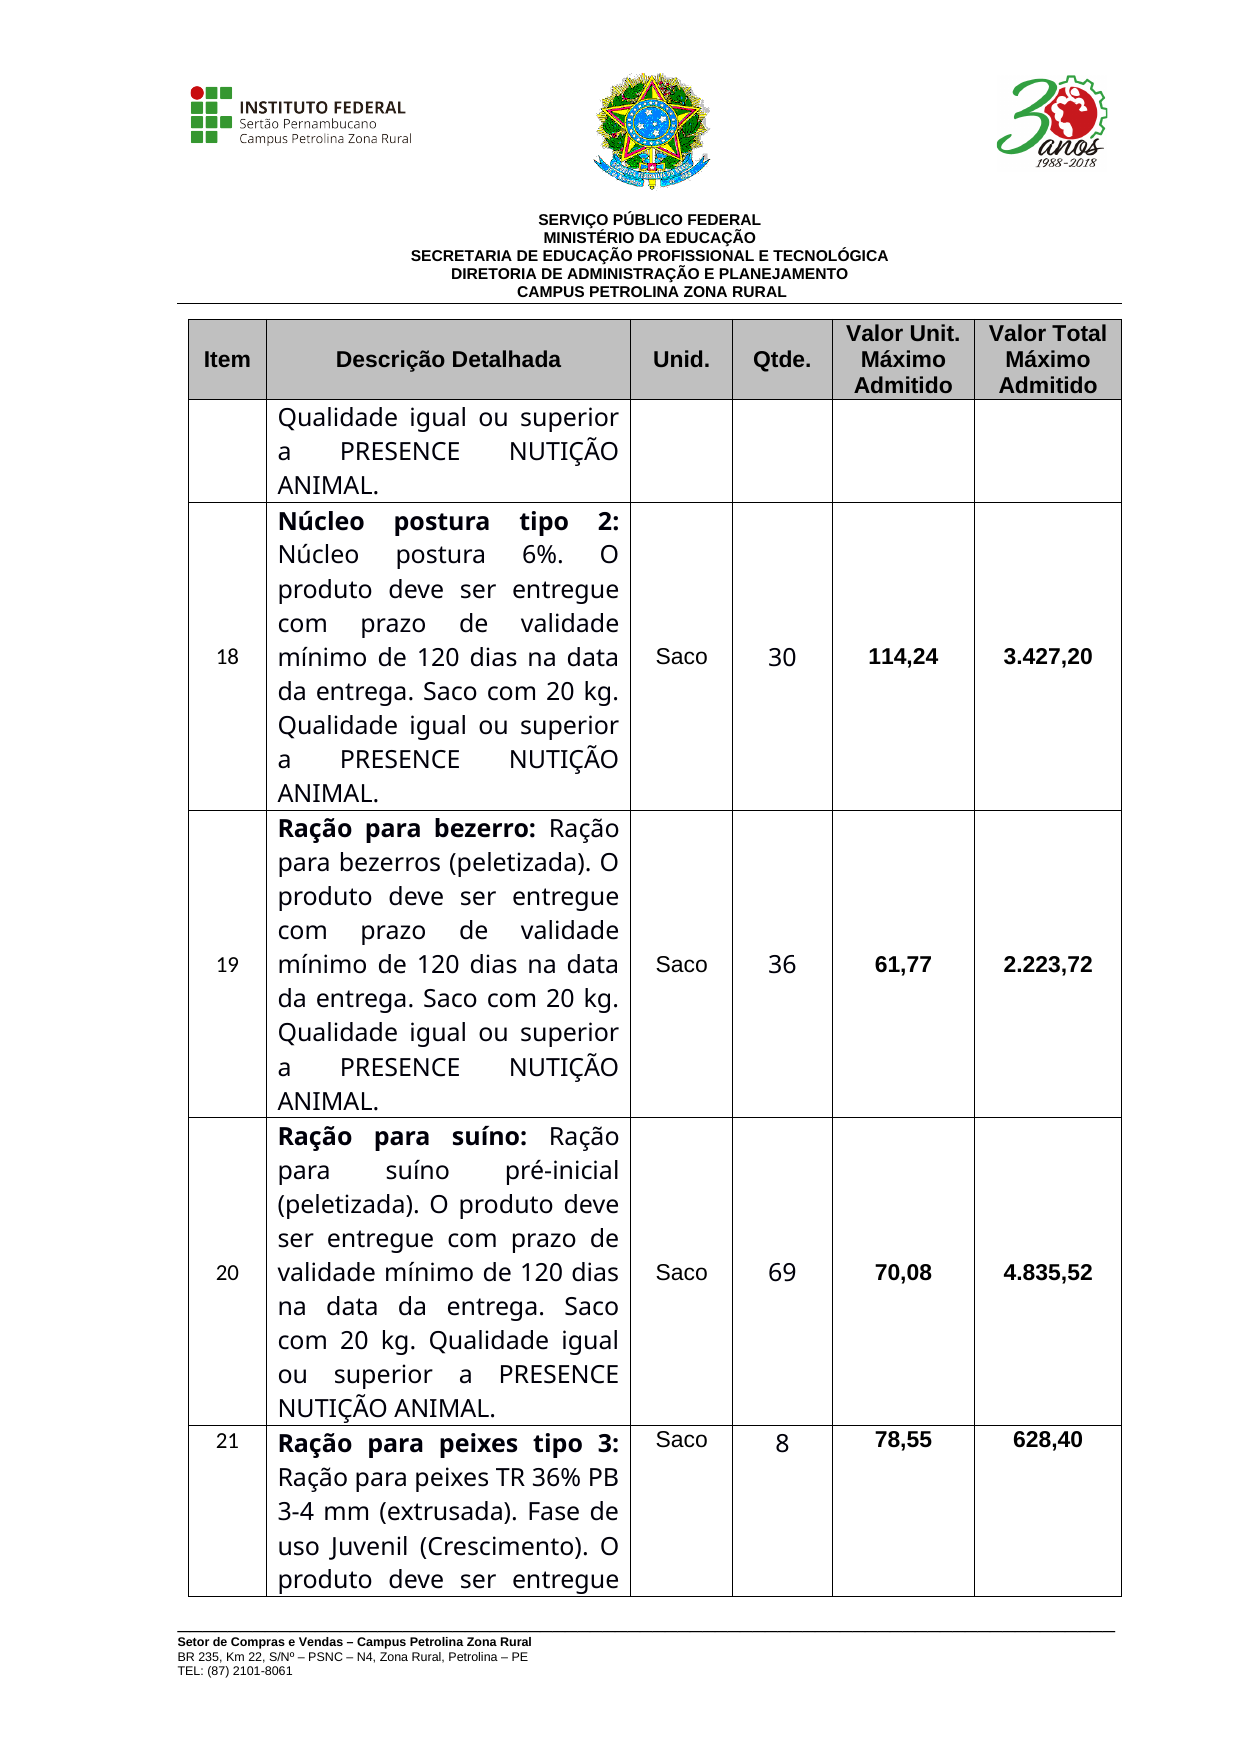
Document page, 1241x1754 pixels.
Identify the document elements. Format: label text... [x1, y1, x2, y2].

table_cell [833, 400, 974, 502]
table_cell 628,40 [975, 1426, 1121, 1596]
table_cell 61,77 [833, 811, 974, 1117]
table_header Item [189, 320, 266, 399]
table_cell 69 [733, 1118, 832, 1425]
table_cell [189, 400, 266, 502]
table_header Descrição Detalhada [267, 320, 630, 399]
table_cell 8 [733, 1426, 832, 1596]
table_cell 19 [189, 811, 266, 1117]
table_cell Ração para bezerro: Ração para bezerros (peletizada). O produto deve ser entregue com prazo de validade mínimo de 120 dias na data da entrega. Saco com 20 kg. Qualidade igual ou superior a PRESENCE NUTIÇÃO ANIMAL. [267, 811, 630, 1117]
table_cell 30 [733, 503, 832, 810]
table_cell 18 [189, 503, 266, 810]
table_cell [733, 400, 832, 502]
table_cell [975, 400, 1121, 502]
table_cell Saco [631, 503, 732, 810]
table_cell 114,24 [833, 503, 974, 810]
table_cell Qualidade igual ou superior a PRESENCE NUTIÇÃO ANIMAL. [267, 400, 630, 502]
table_cell Saco [631, 811, 732, 1117]
table_cell Ração para peixes tipo 3: Ração para peixes TR 36% PB 3-4 mm (extrusada). Fase de uso Juvenil (Crescimento). O produto deve ser entregue [267, 1426, 630, 1596]
table_header Valor Unit. Máximo Admitido [833, 320, 974, 399]
table_header Qtde. [733, 320, 832, 399]
table_cell 36 [733, 811, 832, 1117]
table_cell 78,55 [833, 1426, 974, 1596]
table_cell Saco [631, 1426, 732, 1596]
table_cell Núcleo postura tipo 2: Núcleo postura 6%. O produto deve ser entregue com prazo de validade mínimo de 120 dias na data da entrega. Saco com 20 kg. Qualidade igual ou superior a PRESENCE NUTIÇÃO ANIMAL. [267, 503, 630, 810]
table_header Unid. [631, 320, 732, 399]
table_cell 2.223,72 [975, 811, 1121, 1117]
table_cell 70,08 [833, 1118, 974, 1425]
table_header Valor Total Máximo Admitido [975, 320, 1121, 399]
table_cell Ração para suíno: Ração para suíno pré-inicial (peletizada). O produto deve ser entregue com prazo de validade mínimo de 120 dias na data da entrega. Saco com 20 kg. Qualidade igual ou superior a PRESENCE NUTIÇÃO ANIMAL. [267, 1118, 630, 1425]
table_cell 4.835,52 [975, 1118, 1121, 1425]
table_cell Saco [631, 1118, 732, 1425]
table_cell 20 [189, 1118, 266, 1425]
table_cell 3.427,20 [975, 503, 1121, 810]
table_cell [631, 400, 732, 502]
table_cell 21 [189, 1426, 266, 1596]
